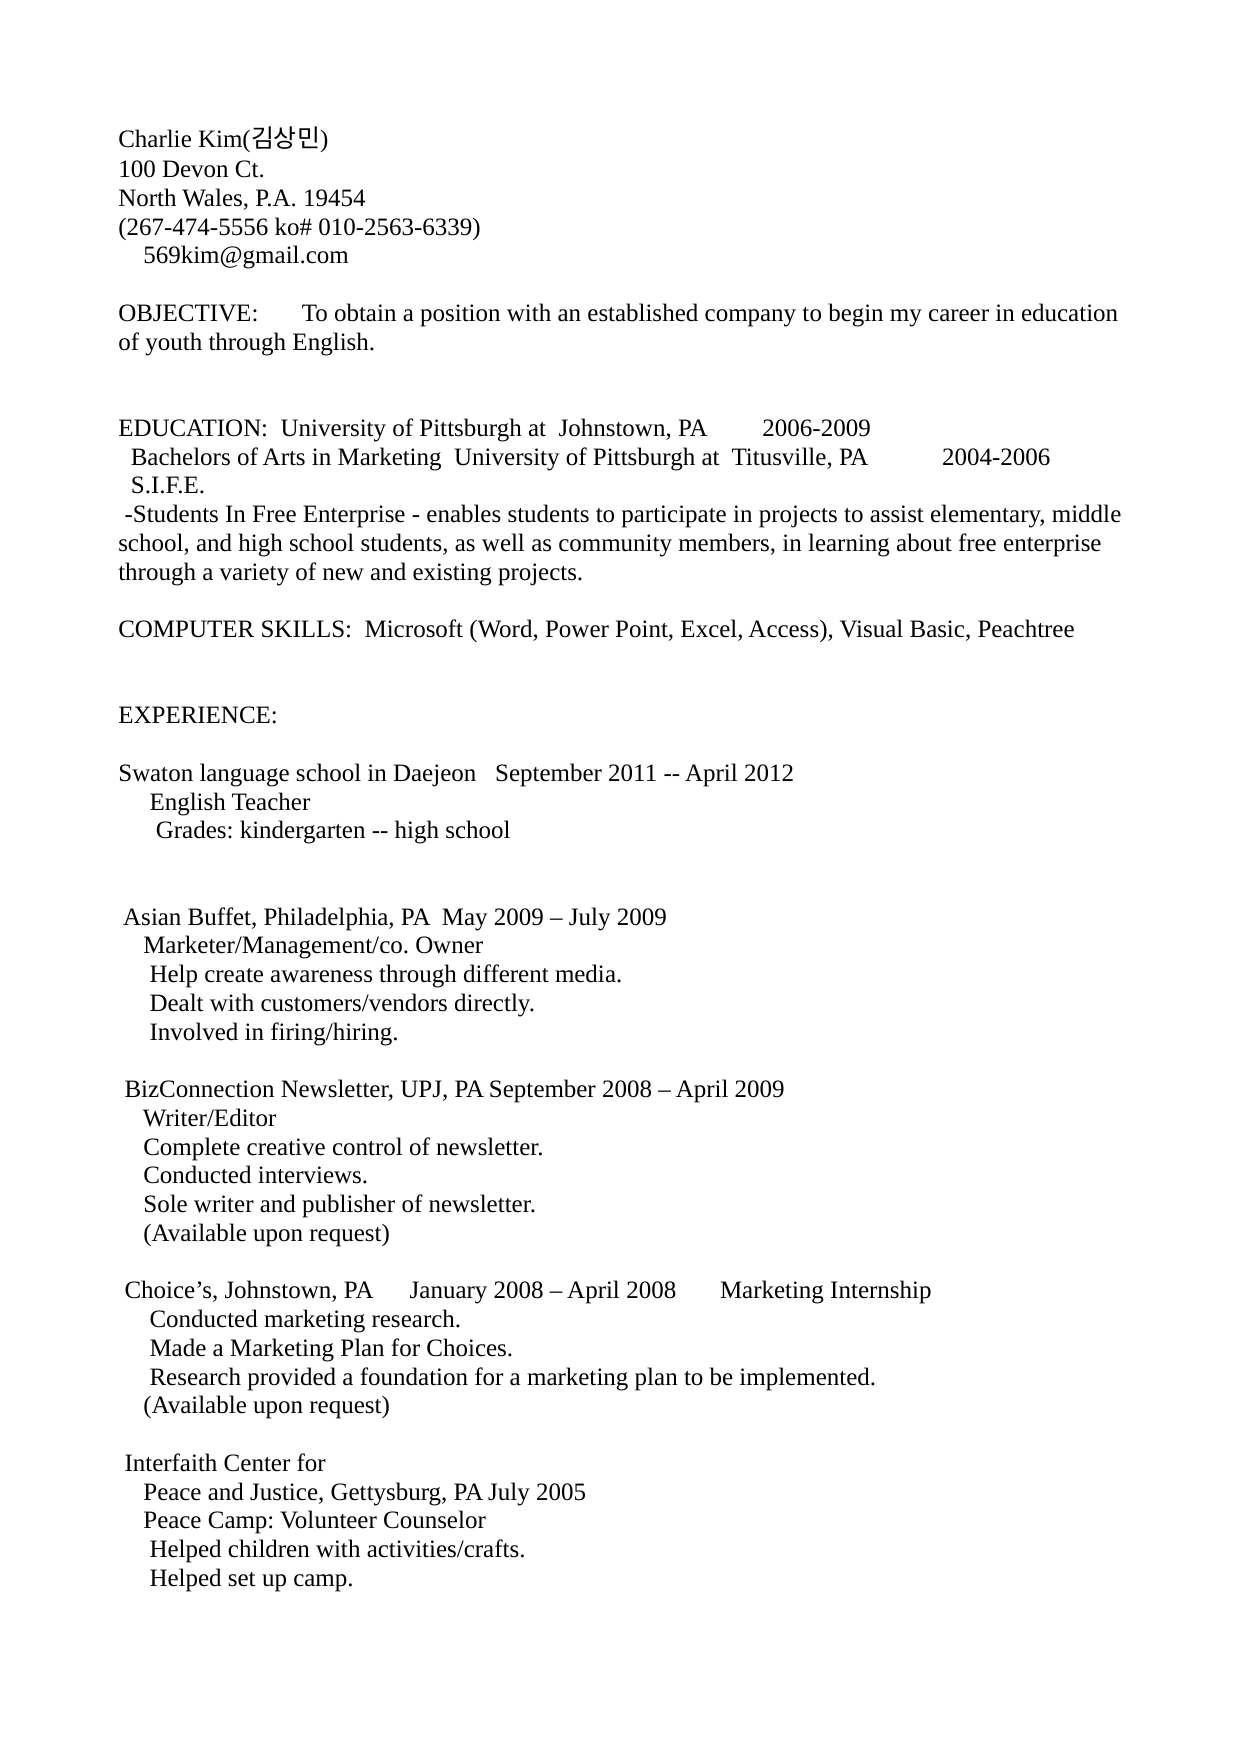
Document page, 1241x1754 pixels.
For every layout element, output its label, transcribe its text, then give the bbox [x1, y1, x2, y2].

text (Available upon request) [118, 1218, 1122, 1247]
text Complete creative control of newsletter. [118, 1132, 1122, 1161]
text OBJECTIVE: To obtain a position with an established company to begin my career in education of youth through English. [118, 298, 1122, 356]
text 569kim@gmail.com [118, 241, 1122, 269]
text Made a Marketing Plan for Choices. [118, 1333, 1122, 1362]
text COMPUTER SKILLS: Microsoft (Word, Power Point, Excel, Access), Visual Basic, Peachtree [118, 614, 1122, 643]
text Peace Camp: Volunteer Counselor [118, 1506, 1122, 1534]
text Choice’s, Johnstown, PA January 2008 – April 2008 Marketing Internship [118, 1276, 1122, 1304]
text Charlie Kim(김상민) [118, 118, 1122, 154]
text Helped children with activities/crafts. [118, 1534, 1122, 1563]
text S.I.F.E. [118, 471, 1122, 499]
text EXPERIENCE: [118, 701, 1122, 729]
text (Available upon request) [118, 1391, 1122, 1419]
text 100 Devon Ct. [118, 154, 1122, 183]
text Sole writer and publisher of newsletter. [118, 1189, 1122, 1218]
text Help create awareness through different media. [118, 959, 1122, 988]
text Swaton language school in Daejeon September 2011 -- April 2012 [118, 758, 1122, 787]
text Interfaith Center for [118, 1448, 1122, 1477]
text Research provided a foundation for a marketing plan to be implemented. [118, 1362, 1122, 1391]
text Grades: kindergarten -- high school [118, 816, 1122, 844]
text Peace and Justice, Gettysburg, PA July 2005 [118, 1477, 1122, 1506]
text -Students In Free Enterprise - enables students to participate in projects to assist elementary, middle school, and high school students, as well as community members, in learning about free enterprise through a variety of new and existing projects. [118, 499, 1122, 586]
text Helped set up camp. [118, 1563, 1122, 1592]
text Marketer/Management/co. Owner [118, 931, 1122, 959]
text Conducted interviews. [118, 1161, 1122, 1189]
text North Wales, P.A. 19454 [118, 183, 1122, 212]
text EDUCATION: University of Pittsburgh at Johnstown, PA 2006-2009 [118, 413, 1122, 442]
text Bachelors of Arts in Marketing University of Pittsburgh at Titusville, PA 2004-2006 [118, 442, 1122, 471]
text Asian Buffet, Philadelphia, PA May 2009 – July 2009 [118, 902, 1122, 931]
text Involved in firing/hiring. [118, 1017, 1122, 1046]
text Dealt with customers/vendors directly. [118, 988, 1122, 1017]
text Conducted marketing research. [118, 1304, 1122, 1333]
text Writer/Editor [118, 1103, 1122, 1132]
text (267-474-5556 ko# 010-2563-6339) [118, 212, 1122, 241]
text BizConnection Newsletter, UPJ, PA September 2008 – April 2009 [118, 1074, 1122, 1103]
text English Teacher [118, 787, 1122, 816]
